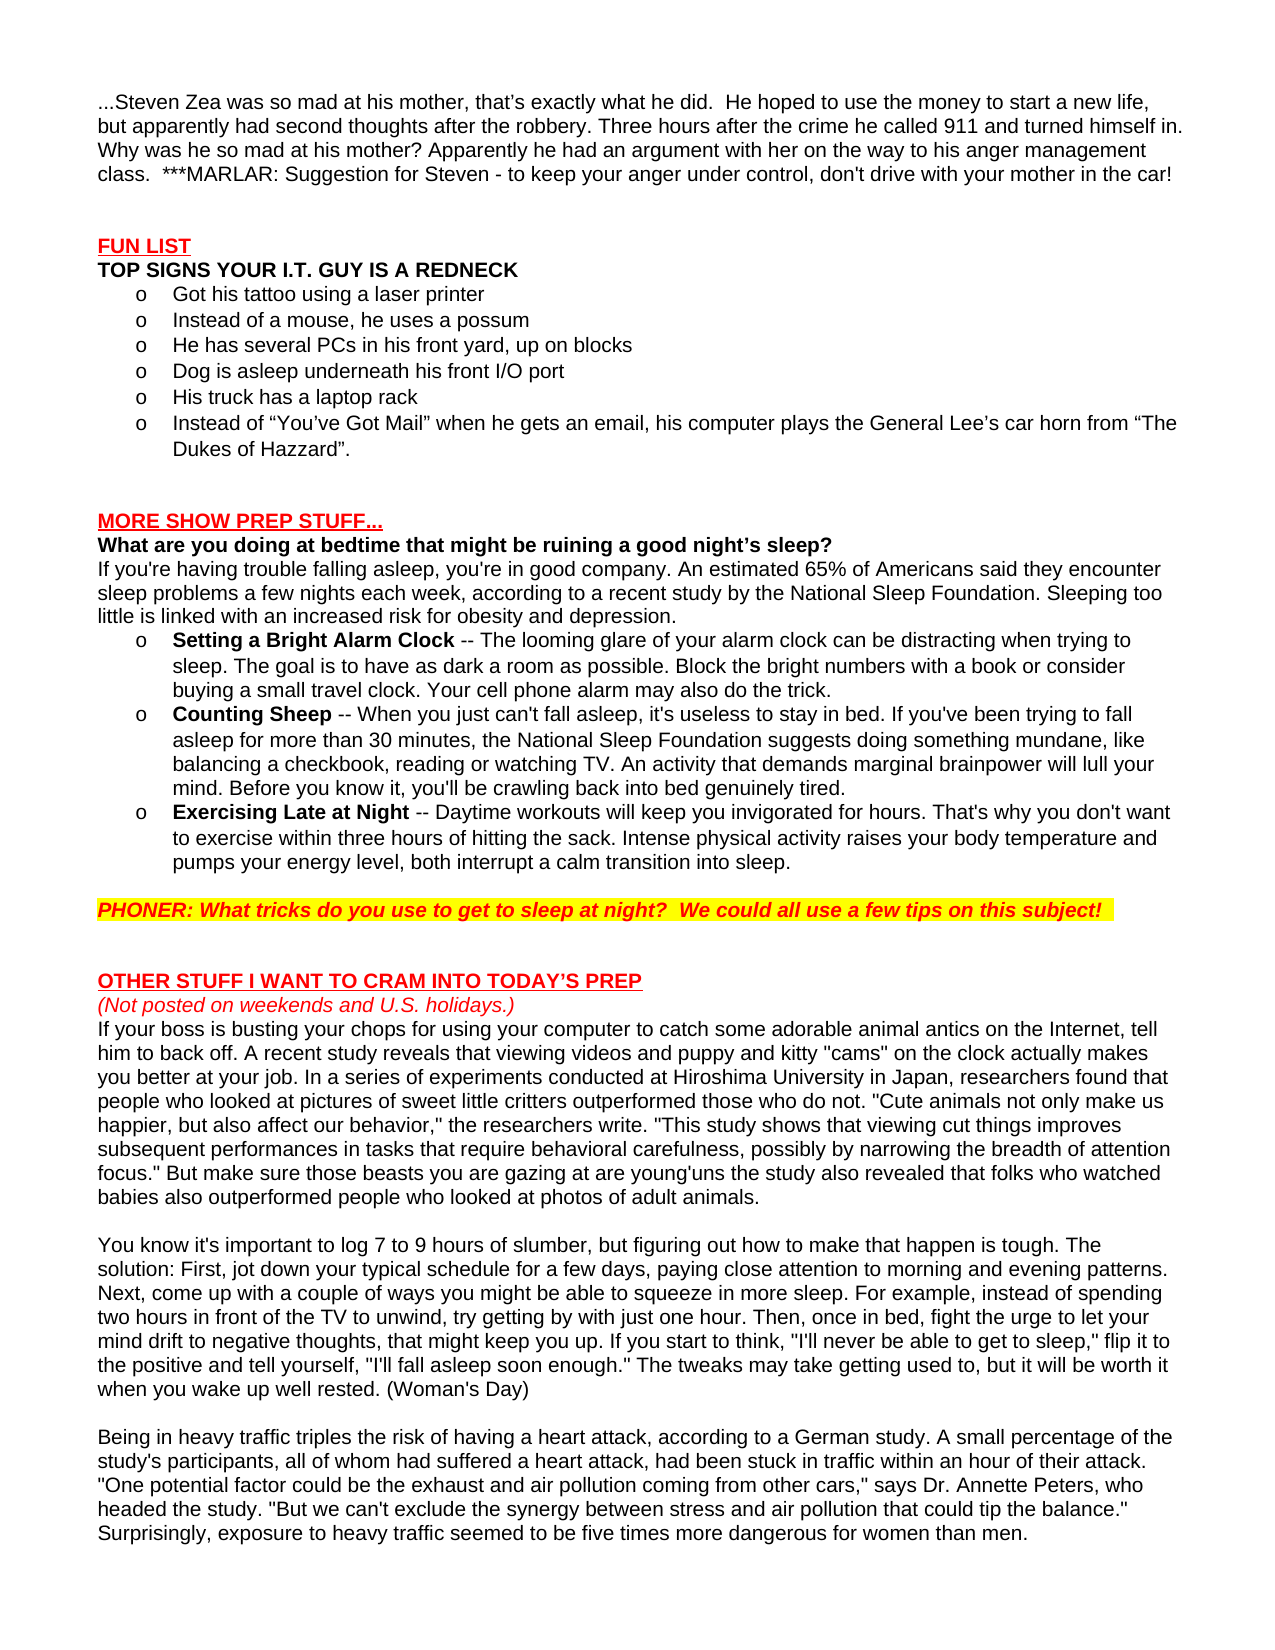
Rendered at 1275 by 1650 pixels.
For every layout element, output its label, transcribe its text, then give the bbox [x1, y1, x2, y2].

text OTHER STUFF I WANT TO CRAM INTO TODAY’S PREP [97, 969, 1185, 993]
text If your boss is busting your chops for using your computer to catch some adorable animal antics on the Internet, tell him to back off. A recent study reveals that viewing videos and puppy and kitty "cams" on the clock actually makes you better at your job. In a series of experiments conducted at Hiroshima University in Japan, researchers found that people who looked at pictures of sweet little critters outperformed those who do not. "Cute animals not only make us happier, but also affect our behavior," the researchers write. "This study shows that viewing cut things improves subsequent performances in tasks that require behavioral carefulness, possibly by narrowing the breadth of attention focus." But make sure those beasts you are gazing at are young'uns the study also revealed that folks who watched babies also outperformed people who looked at photos of adult animals. [97, 1017, 1185, 1209]
text ...Steven Zea was so mad at his mother, that’s exactly what he did. He hoped to use the money to start a new life, but apparently had second thoughts after the robbery. Three hours after the crime he called 911 and turned himself in. Why was he so mad at his mother? Apparently he had an argument with her on the way to his anger management class. ***MARLAR: Suggestion for Steven - to keep your anger under control, don't drive with your mother in the car! [97, 90, 1185, 186]
text Being in heavy traffic triples the risk of having a heart attack, according to a German study. A small percentage of the study's participants, all of whom had suffered a heart attack, had been stuck in traffic within an hour of their attack. "One potential factor could be the exhaust and air pollution coming from other cars," says Dr. Annette Peters, who headed the study. "But we can't exclude the synergy between stress and air pollution that could tip the balance." Surprisingly, exposure to heavy traffic seemed to be five times more dangerous for women than men. [97, 1424, 1185, 1544]
list His truck has a laptop rack [135, 385, 1185, 411]
list He has several PCs in his front yard, up on blocks [135, 333, 1185, 359]
text You know it's important to log 7 to 9 hours of slumber, but figuring out how to make that happen is tough. The solution: First, jot down your typical schedule for a few days, paying close attention to morning and evening patterns. Next, come up with a couple of ways you might be able to squeeze in more sleep. For example, instead of spending two hours in front of the TV to unwind, try getting by with just one hour. Then, once in bed, fight the urge to let your mind drift to negative thoughts, that might keep you up. If you start to think, "I'll never be able to get to sleep," flip it to the positive and tell yourself, "I'll fall asleep soon enough." The tweaks may take getting used to, but it will be worth it when you wake up well rested. (Woman's Day) [97, 1233, 1185, 1401]
text MORE SHOW PREP STUFF... [97, 508, 1185, 532]
list Dog is asleep underneath his front I/O port [135, 359, 1185, 385]
text FUN LIST [97, 234, 1185, 258]
list Instead of a mouse, he uses a possum [135, 307, 1185, 333]
text What are you doing at bedtime that might be ruining a good night’s sleep? [97, 532, 1185, 556]
text PHONER: What tricks do you use to get to sleep at night? We could all use a few tips on this subject! [97, 897, 1185, 921]
list Counting Sheep -- When you just can't fall asleep, it's useless to stay in bed. If you've been trying to fall asleep for more than 30 minutes, the National Sleep Foundation suggests doing something mundane, like balancing a checkbook, reading or watching TV. An activity that demands marginal brainpower will lull your mind. Before you know it, you'll be crawling back into bed genuinely tired. [135, 702, 1185, 800]
list Exercising Late at Night -- Daytime workouts will keep you invigorated for hours. That's why you don't want to exercise within three hours of hitting the sack. Intense physical activity raises your body temperature and pumps your energy level, both interrupt a calm transition into sleep. [135, 800, 1185, 873]
list Got his tattoo using a laser printer [135, 282, 1185, 307]
text TOP SIGNS YOUR I.T. GUY IS A REDNECK [97, 258, 1185, 282]
text If you're having trouble falling asleep, you're in good company. An estimated 65% of Americans said they encounter sleep problems a few nights each week, according to a recent study by the National Sleep Foundation. Sleeping too little is linked with an increased risk for obesity and depression. [97, 556, 1185, 628]
subtitle (Not posted on weekends and U.S. holidays.) [97, 993, 1185, 1017]
list Instead of “You’ve Got Mail” when he gets an email, his computer plays the General Lee’s car horn from “The Dukes of Hazzard”. [135, 411, 1185, 461]
list Setting a Bright Alarm Clock -- The looming glare of your alarm clock can be distracting when trying to sleep. The goal is to have as dark a room as possible. Block the bright numbers with a book or consider buying a small travel clock. Your cell phone alarm may also do the trick. [135, 628, 1185, 702]
